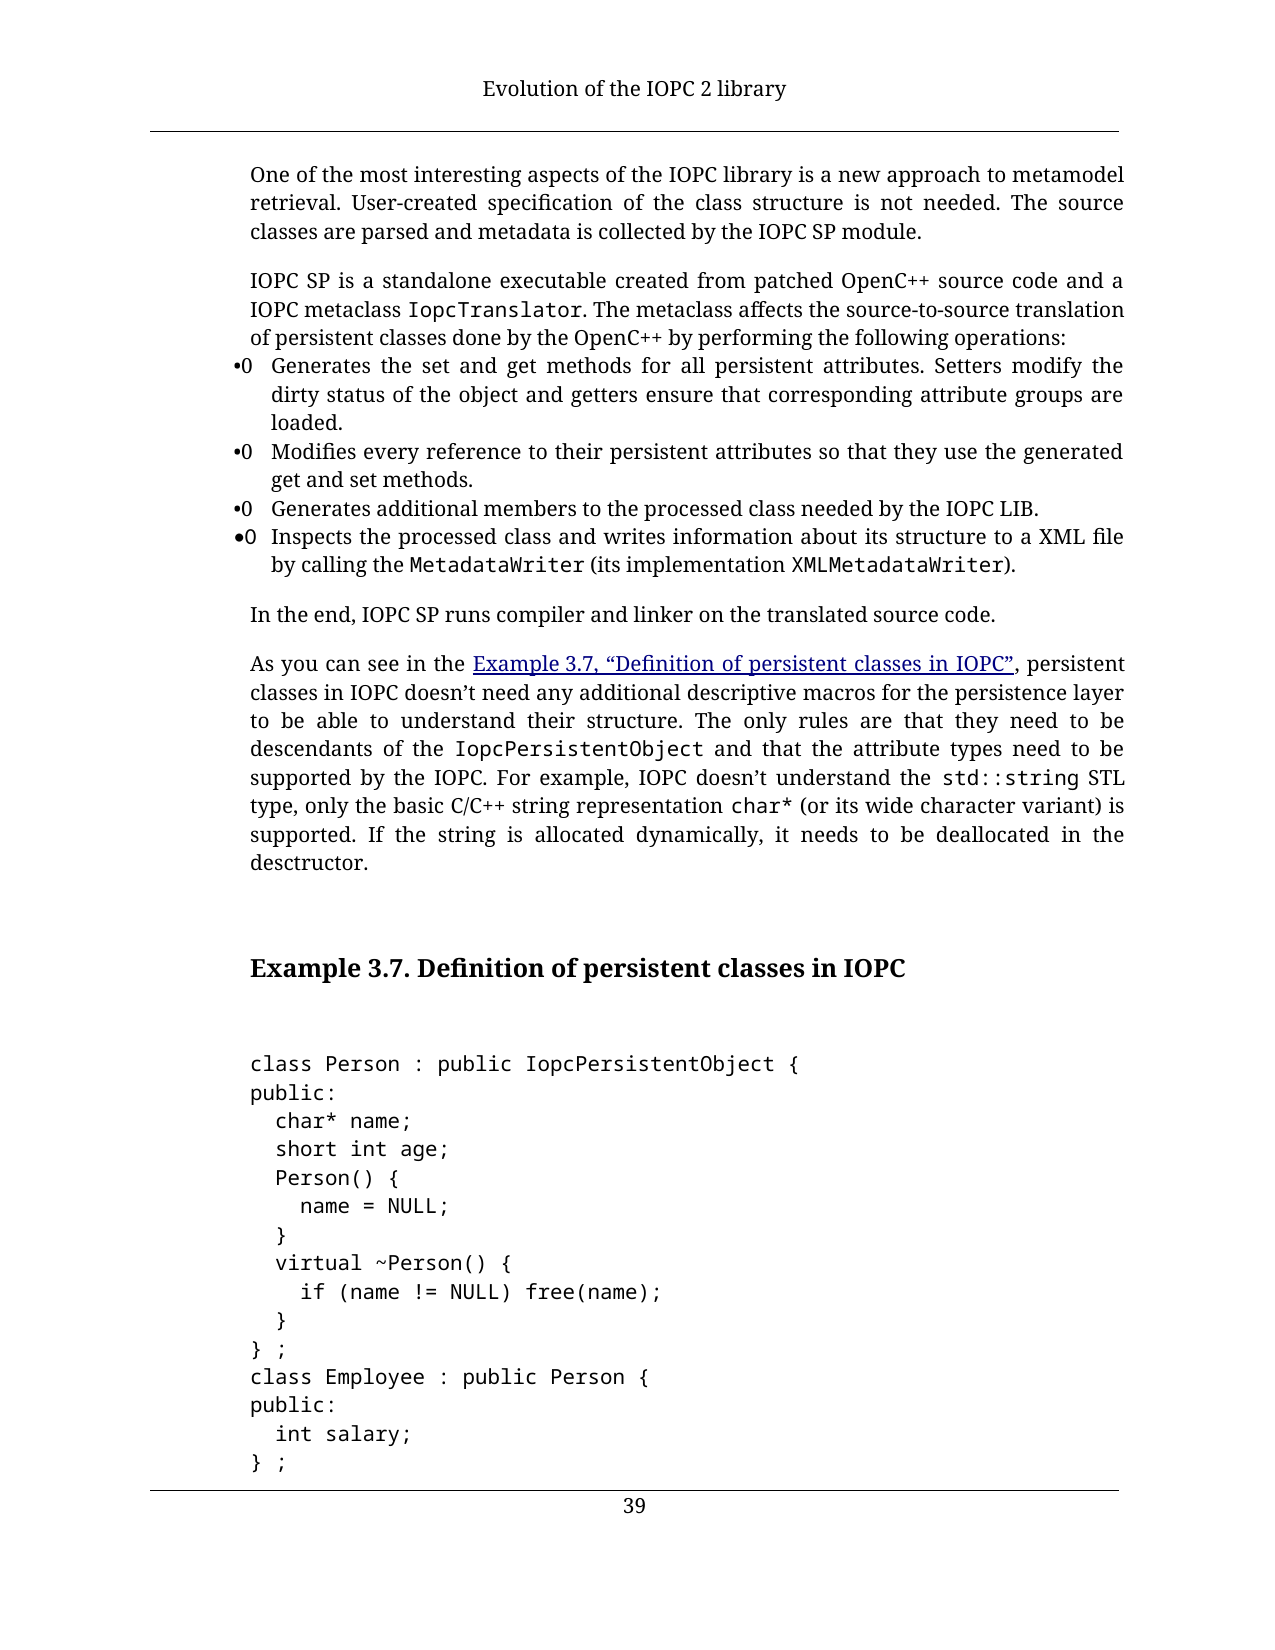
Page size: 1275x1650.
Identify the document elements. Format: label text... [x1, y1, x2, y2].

list Generates additional members to the processed class needed by the IOPC LIB. [233, 494, 1125, 522]
text In the end, IOPC SP runs compiler and linker on the translated source code. [250, 600, 1125, 628]
text Example 3.7. Definition of persistent classes in IOPC [250, 951, 1125, 985]
list Inspects the processed class and writes information about its structure to a XML file by calling the MetadataWriter (its implementation XMLMetadataWriter). [233, 522, 1125, 579]
text IOPC SP is a standalone executable created from patched OpenC++ source code and a IOPC metaclass IopcTranslator. The metaclass affects the source-to-source translation of persistent classes done by the OpenC++ by performing the following operations: [250, 266, 1125, 352]
text As you can see in the Example 3.7, “Definition of persistent classes in IOPC”, persistent classes in IOPC doesn’t need any additional descriptive macros for the persistence layer to be able to understand their structure. The only rules are that they need to be descendants of the IopcPersistentObject and that the attribute types need to be supported by the IOPC. For example, IOPC doesn’t understand the std::string STL type, only the basic C/C++ string representation char* (or its wide character variant) is supported. If the string is allocated dynamically, it needs to be deallocated in the desctructor. [250, 649, 1125, 877]
text One of the most interesting aspects of the IOPC library is a new approach to metamodel retrieval. User-created specification of the class structure is not needed. The source classes are parsed and metadata is collected by the IOPC SP module. [250, 160, 1125, 245]
list Modifies every reference to their persistent attributes so that they use the generated get and set methods. [233, 437, 1125, 494]
list Generates the set and get methods for all persistent attributes. Setters modify the dirty status of the object and getters ensure that corresponding attribute groups are loaded. [233, 352, 1125, 437]
text class Person : public IopcPersistentObject { public: char* name; short int age; Person() { name = NULL; } virtual ~Person() { if (name != NULL) free(name); } } ; class Employee : public Person { public: int salary; } ; [250, 1021, 1125, 1476]
